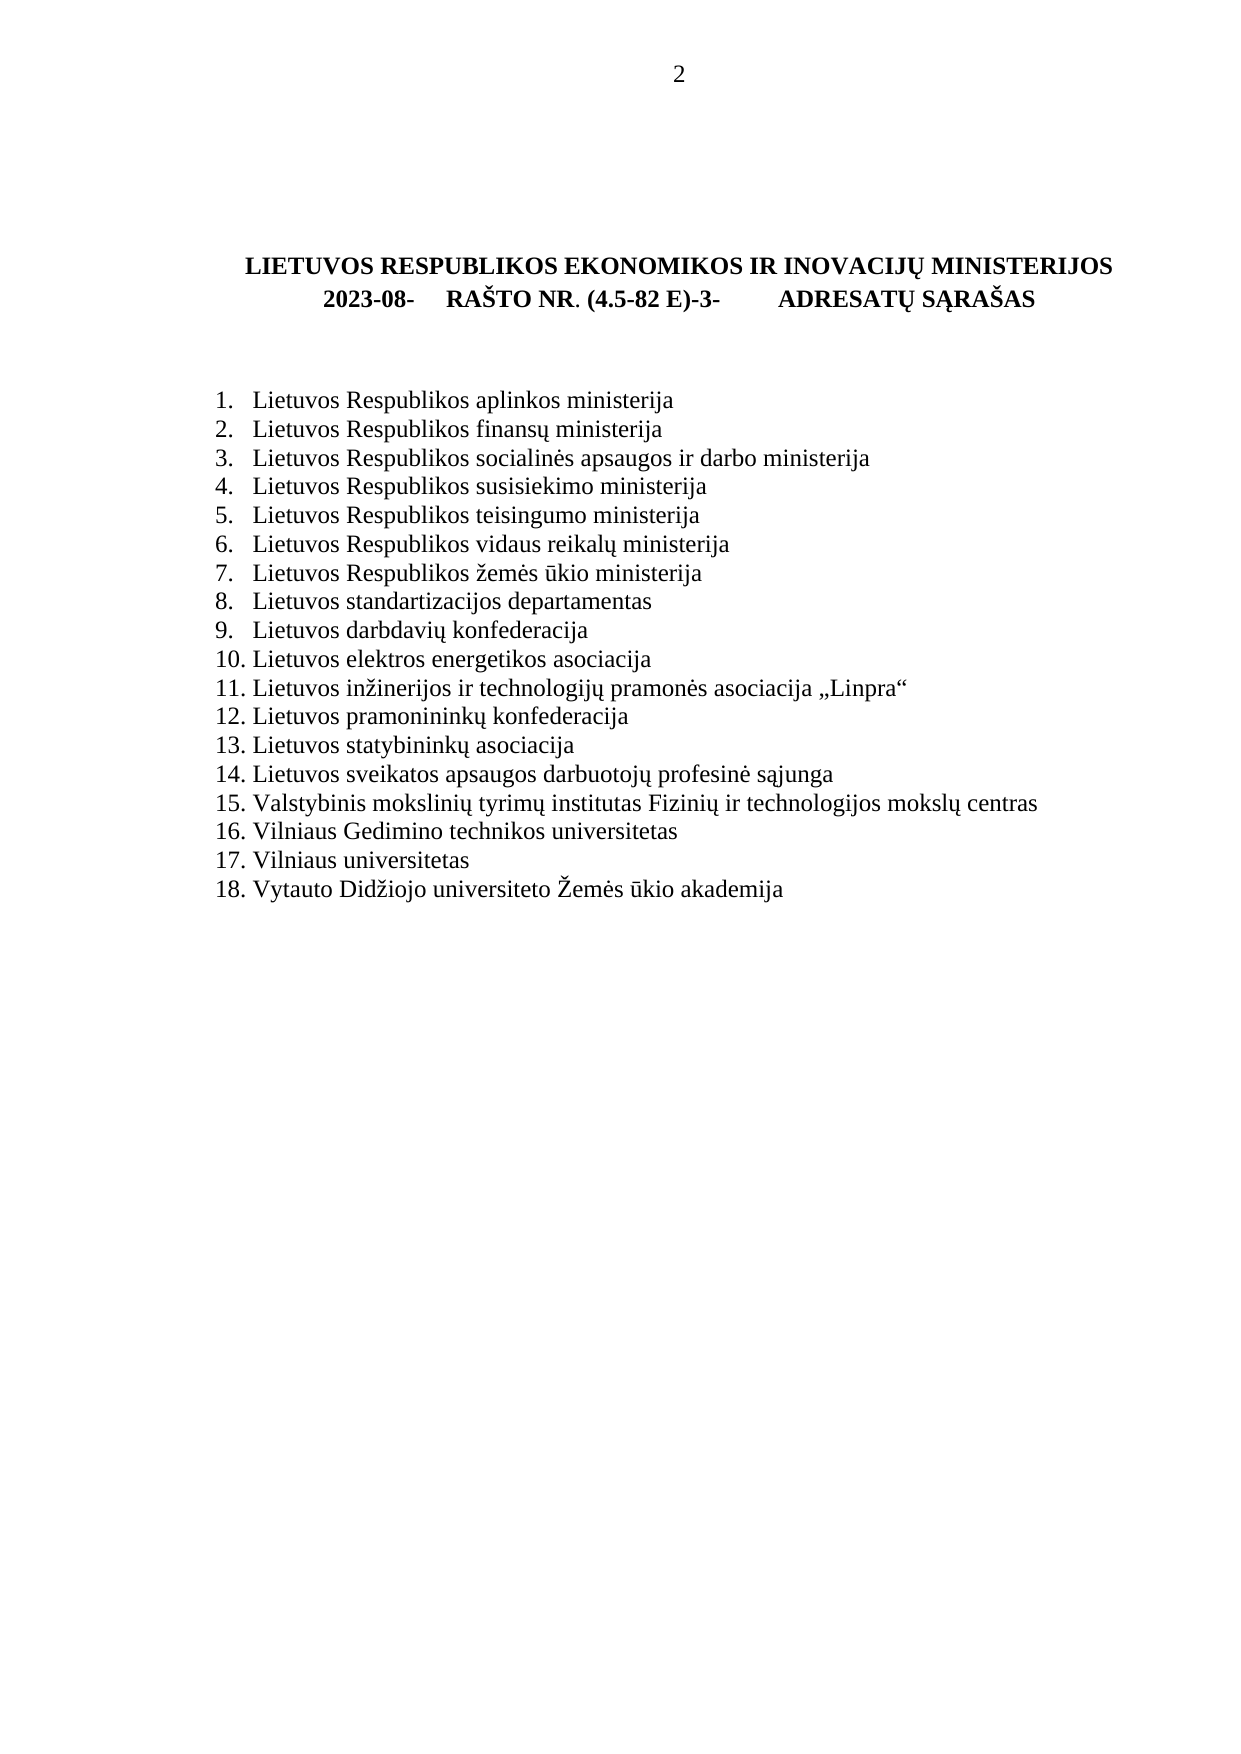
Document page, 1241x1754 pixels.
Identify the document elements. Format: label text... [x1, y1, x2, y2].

text 11. Lietuvos inžinerijos ir technologijų pramonės asociacija „Linpra“ [215, 673, 1181, 701]
text 1. Lietuvos Respublikos aplinkos ministerija [215, 385, 1181, 414]
text 16. Vilniaus Gedimino technikos universitetas [215, 816, 1181, 845]
text 14. Lietuvos sveikatos apsaugos darbuotojų profesinė sąjunga [215, 759, 1181, 788]
text 17. Vilniaus universitetas [215, 845, 1181, 874]
text 13. Lietuvos statybininkų asociacija [215, 730, 1181, 759]
text 6. Lietuvos Respublikos vidaus reikalų ministerija [215, 529, 1181, 558]
text LIETUVOS RESPUBLIKOS EKONOMIKOS IR INOVACIJŲ MINISTERIJOS [177, 251, 1181, 280]
text 15. Valstybinis mokslinių tyrimų institutas Fizinių ir technologijos mokslų centras [215, 788, 1181, 816]
text 2. Lietuvos Respublikos finansų ministerija [215, 414, 1181, 443]
text 9. Lietuvos darbdavių konfederacija [215, 615, 1181, 644]
text 18. Vytauto Didžiojo universiteto Žemės ūkio akademija [215, 874, 1181, 903]
text 12. Lietuvos pramonininkų konfederacija [215, 701, 1181, 730]
text 10. Lietuvos elektros energetikos asociacija [215, 644, 1181, 673]
text 5. Lietuvos Respublikos teisingumo ministerija [215, 500, 1181, 529]
text 8. Lietuvos standartizacijos departamentas [215, 586, 1181, 615]
text 3. Lietuvos Respublikos socialinės apsaugos ir darbo ministerija [215, 443, 1181, 471]
text 2023-08- RAŠTO NR. (4.5-82 E)-3- ADRESATŲ SĄRAŠAS [177, 284, 1181, 313]
text 7. Lietuvos Respublikos žemės ūkio ministerija [215, 558, 1181, 586]
text 4. Lietuvos Respublikos susisiekimo ministerija [215, 471, 1181, 500]
